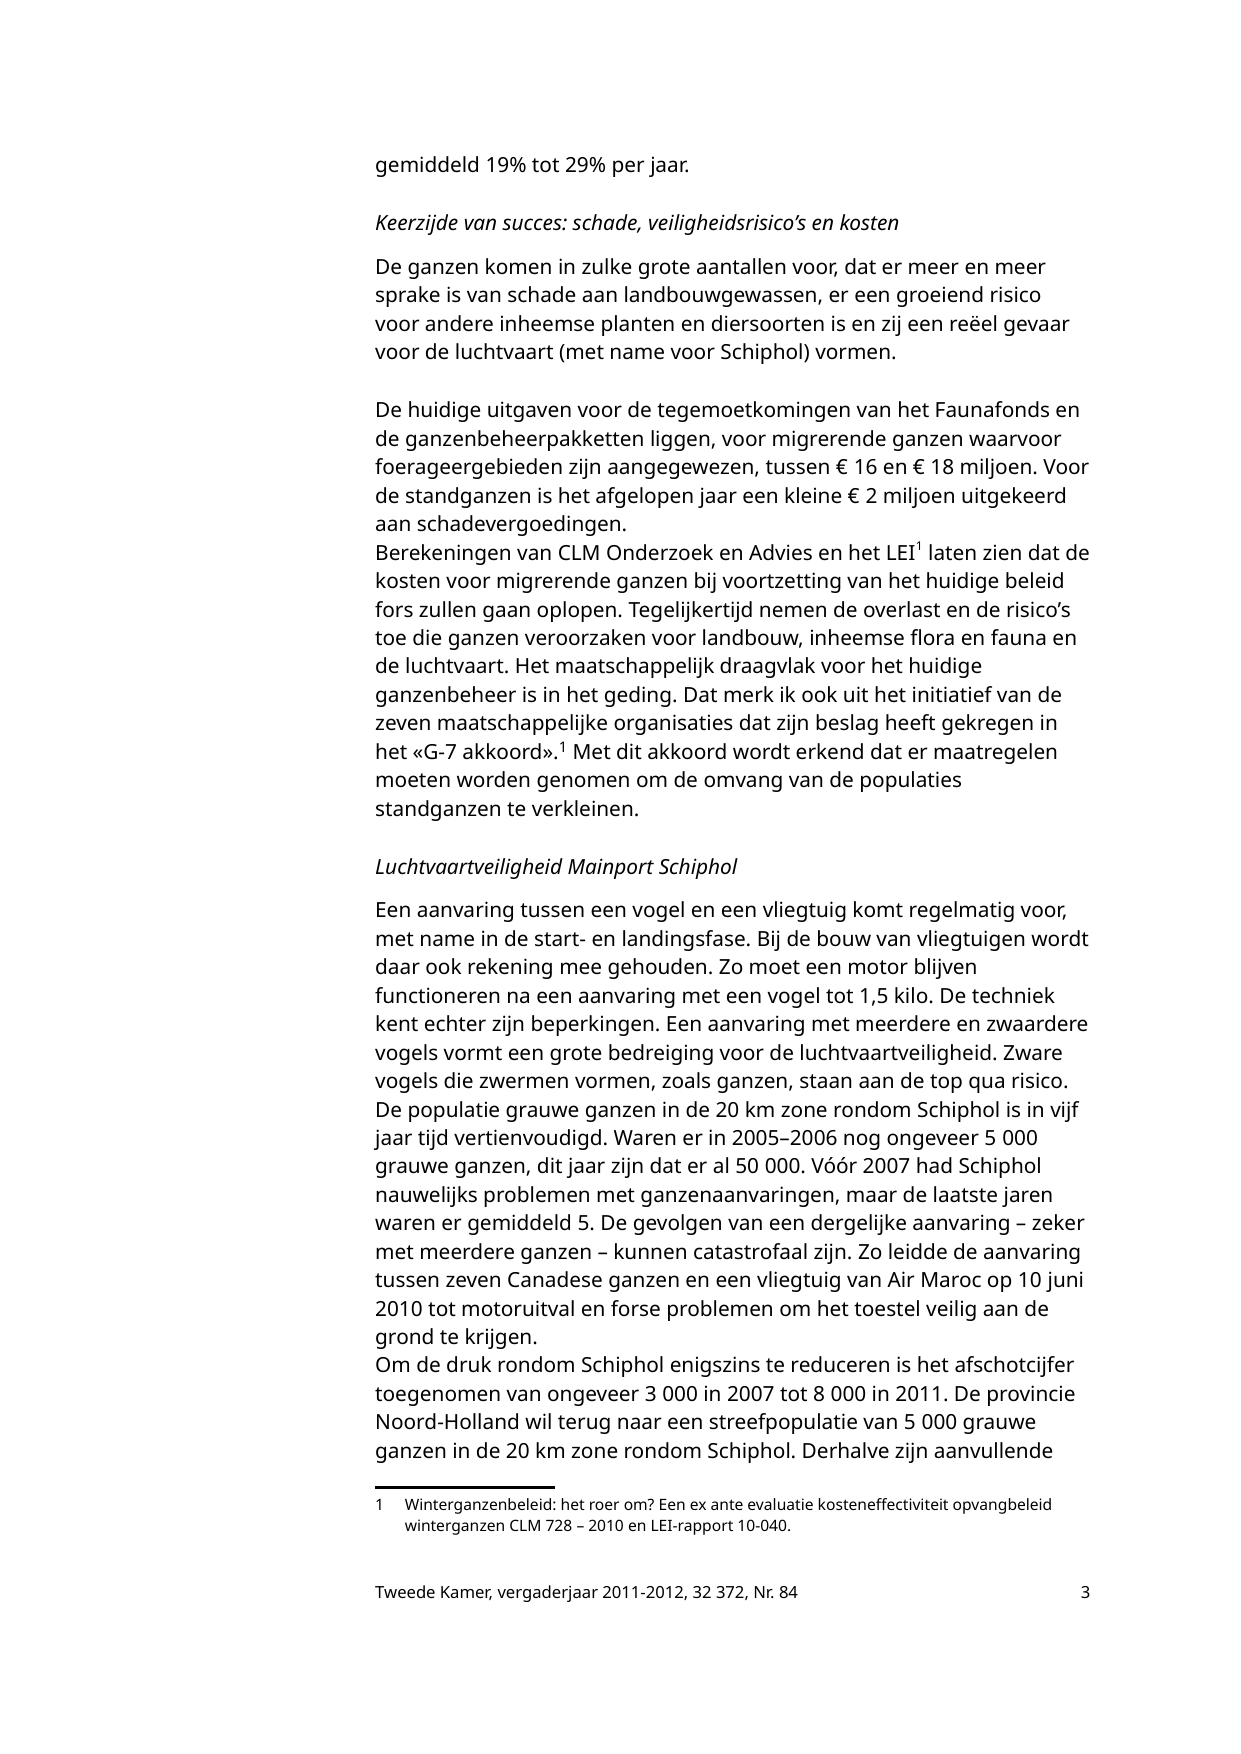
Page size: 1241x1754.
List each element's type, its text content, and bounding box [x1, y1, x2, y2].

text De ganzen komen in zulke grote aantallen voor, dat er meer en meer sprake is van schade aan landbouwgewassen, er een groeiend risico voor andere inheemse planten en diersoorten is en zij een reëel gevaar voor de luchtvaart (met name voor Schiphol) vormen. [375, 252, 1090, 366]
text Om de druk rondom Schiphol enigszins te reduceren is het afschotcijfer toegenomen van ongeveer 3 000 in 2007 tot 8 000 in 2011. De provincie Noord-Holland wil terug naar een streefpopulatie van 5 000 grauwe ganzen in de 20 km zone rondom Schiphol. Derhalve zijn aanvullende maatregelen noodzakelijk. [375, 1351, 1090, 1436]
text Keerzijde van succes: schade, veiligheidsrisico’s en kosten [375, 208, 1090, 237]
text De huidige uitgaven voor de tegemoetkomingen van het Faunafonds en de ganzenbeheerpakketten liggen, voor migrerende ganzen waarvoor foerageergebieden zijn aangegewezen, tussen € 16 en € 18 miljoen. Voor de standganzen is het afgelopen jaar een kleine € 2 miljoen uitgekeerd aan schadevergoedingen. [375, 396, 1090, 538]
text Een aanvaring tussen een vogel en een vliegtuig komt regelmatig voor, met name in de start- en landingsfase. Bij de bouw van vliegtuigen wordt daar ook rekening mee gehouden. Zo moet een motor blijven functioneren na een aanvaring met een vogel tot 1,5 kilo. De techniek kent echter zijn beperkingen. Een aanvaring met meerdere en zwaardere vogels vormt een grote bedreiging voor de luchtvaartveiligheid. Zware vogels die zwermen vormen, zoals ganzen, staan aan de top qua risico. De populatie grauwe ganzen in de 20 km zone rondom Schiphol is in vijf jaar tijd vertienvoudigd. Waren er in 2005–2006 nog ongeveer 5 000 grauwe ganzen, dit jaar zijn dat er al 50 000. Vóór 2007 had Schiphol nauwelijks problemen met ganzenaanvaringen, maar de laatste jaren waren er gemiddeld 5. De gevolgen van een dergelijke aanvaring – zeker met meerdere ganzen – kunnen catastrofaal zijn. Zo leidde de aanvaring tussen zeven Canadese ganzen en een vliegtuig van Air Maroc op 10 juni 2010 tot motoruitval en forse problemen om het toestel veilig aan de grond te krijgen. [375, 896, 1090, 1351]
text Berekeningen van CLM Onderzoek en Advies en het LEI laten zien dat de kosten voor migrerende ganzen bij voortzetting van het huidige beleid fors zullen gaan oplopen. Tegelijkertijd nemen de overlast en de risico’s toe die ganzen veroorzaken voor landbouw, inheemse flora en fauna en de luchtvaart. Het maatschappelijk draagvlak voor het huidige ganzenbeheer is in het geding. Dat merk ik ook uit het initiatief van de zeven maatschappelijke organisaties dat zijn beslag heeft gekregen in het «G-7 akkoord».1 Met dit akkoord wordt erkend dat er maatregelen moeten worden genomen om de omvang van de populaties standganzen te verkleinen. [375, 538, 1090, 822]
text Luchtvaartveiligheid Mainport Schiphol [375, 852, 1090, 881]
text Winterganzenbeleid: het roer om? Een ex ante evaluatie kosteneffectiviteit opvangbeleid winterganzen CLM 728 – 2010 en LEI-rapport 10-040. [375, 1451, 1090, 1536]
text gemiddeld 19% tot 29% per jaar. [375, 150, 1090, 178]
